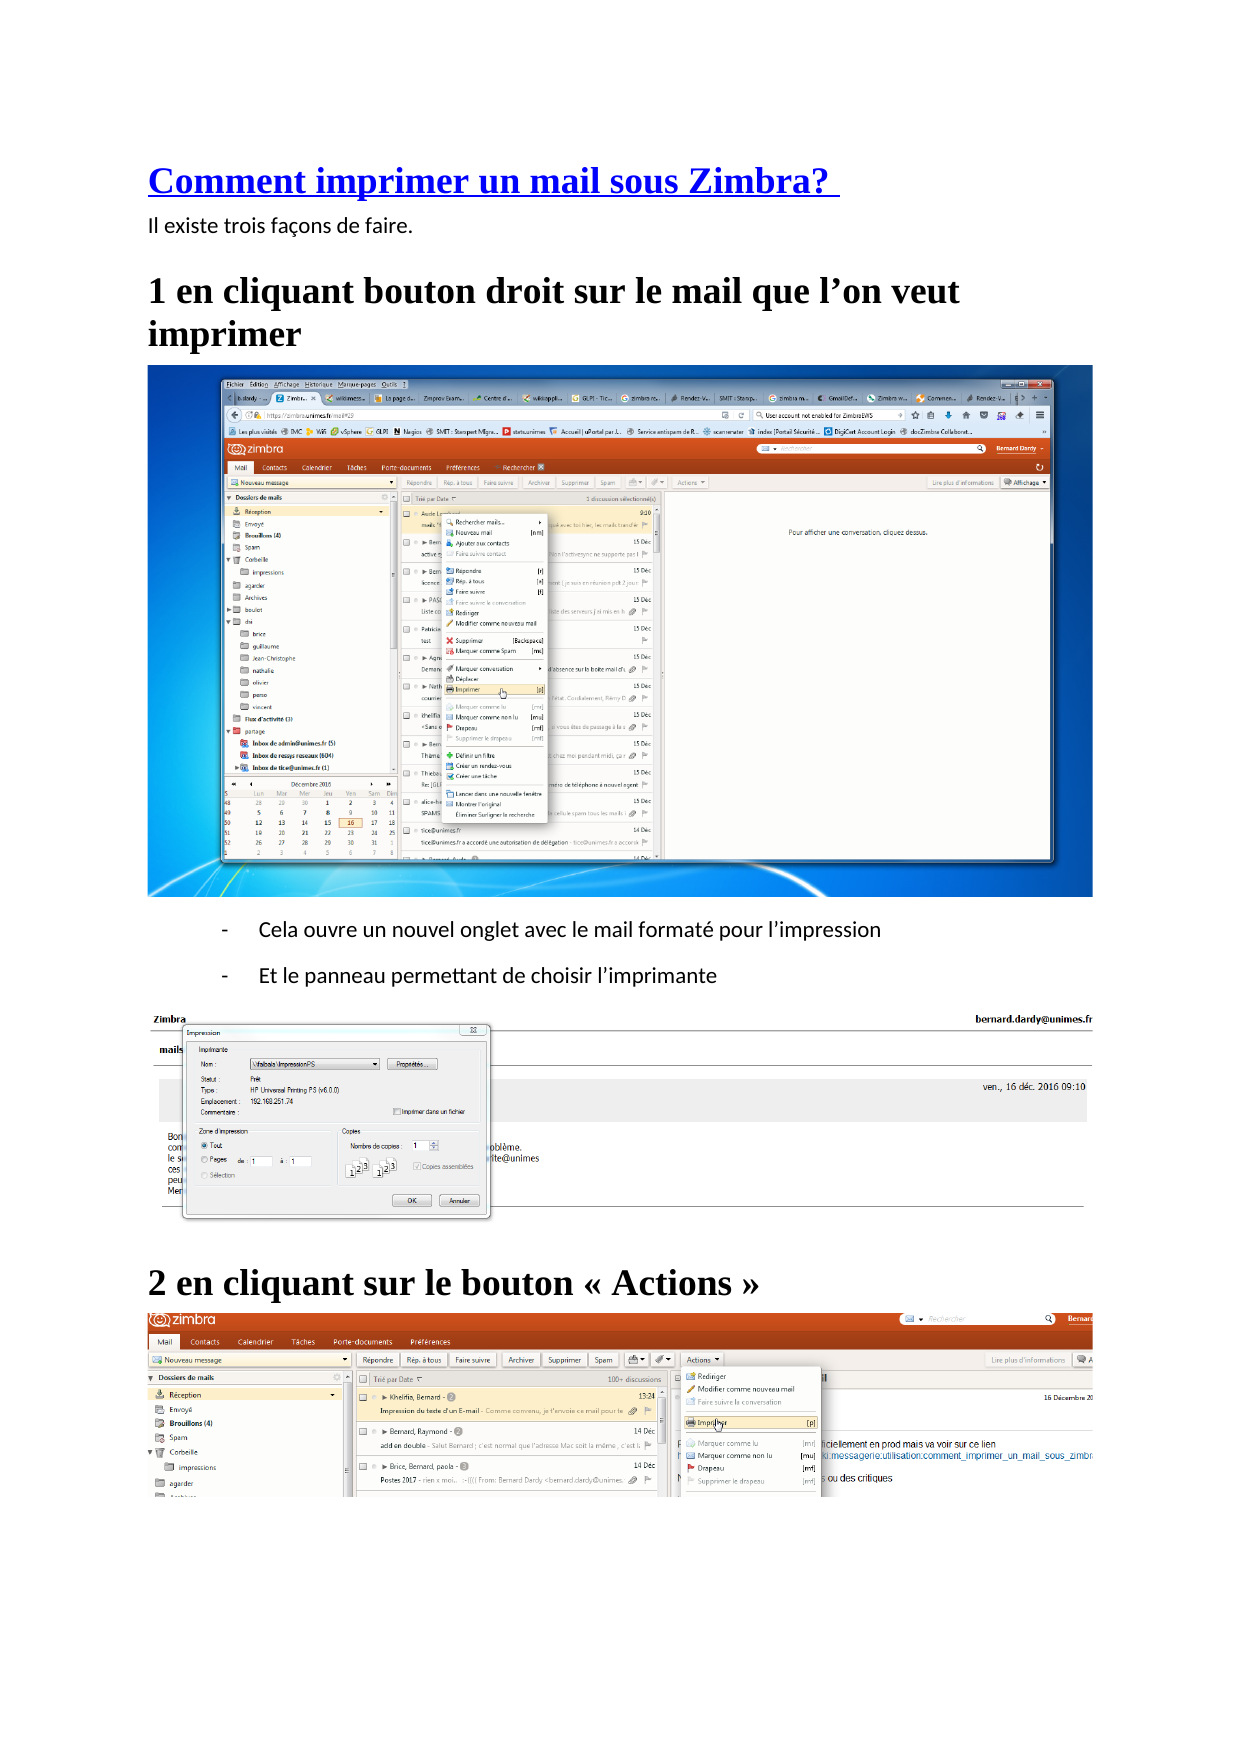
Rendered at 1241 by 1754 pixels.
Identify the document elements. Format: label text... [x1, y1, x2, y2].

subtitle 1 en cliquant bouton droit sur le mail que l’on veut imprimer [148, 268, 1093, 354]
text Comment imprimer un mail sous Zimbra? [148, 158, 1093, 201]
text Il existe trois façons de faire. [148, 212, 1093, 239]
list Cela ouvre un nouvel onglet avec le mail formaté pour l’impression [221, 915, 1093, 943]
subtitle 2 en cliquant sur le bouton « Actions » [148, 1260, 1093, 1303]
list Et le panneau permettant de choisir l’imprimante [221, 961, 1093, 989]
